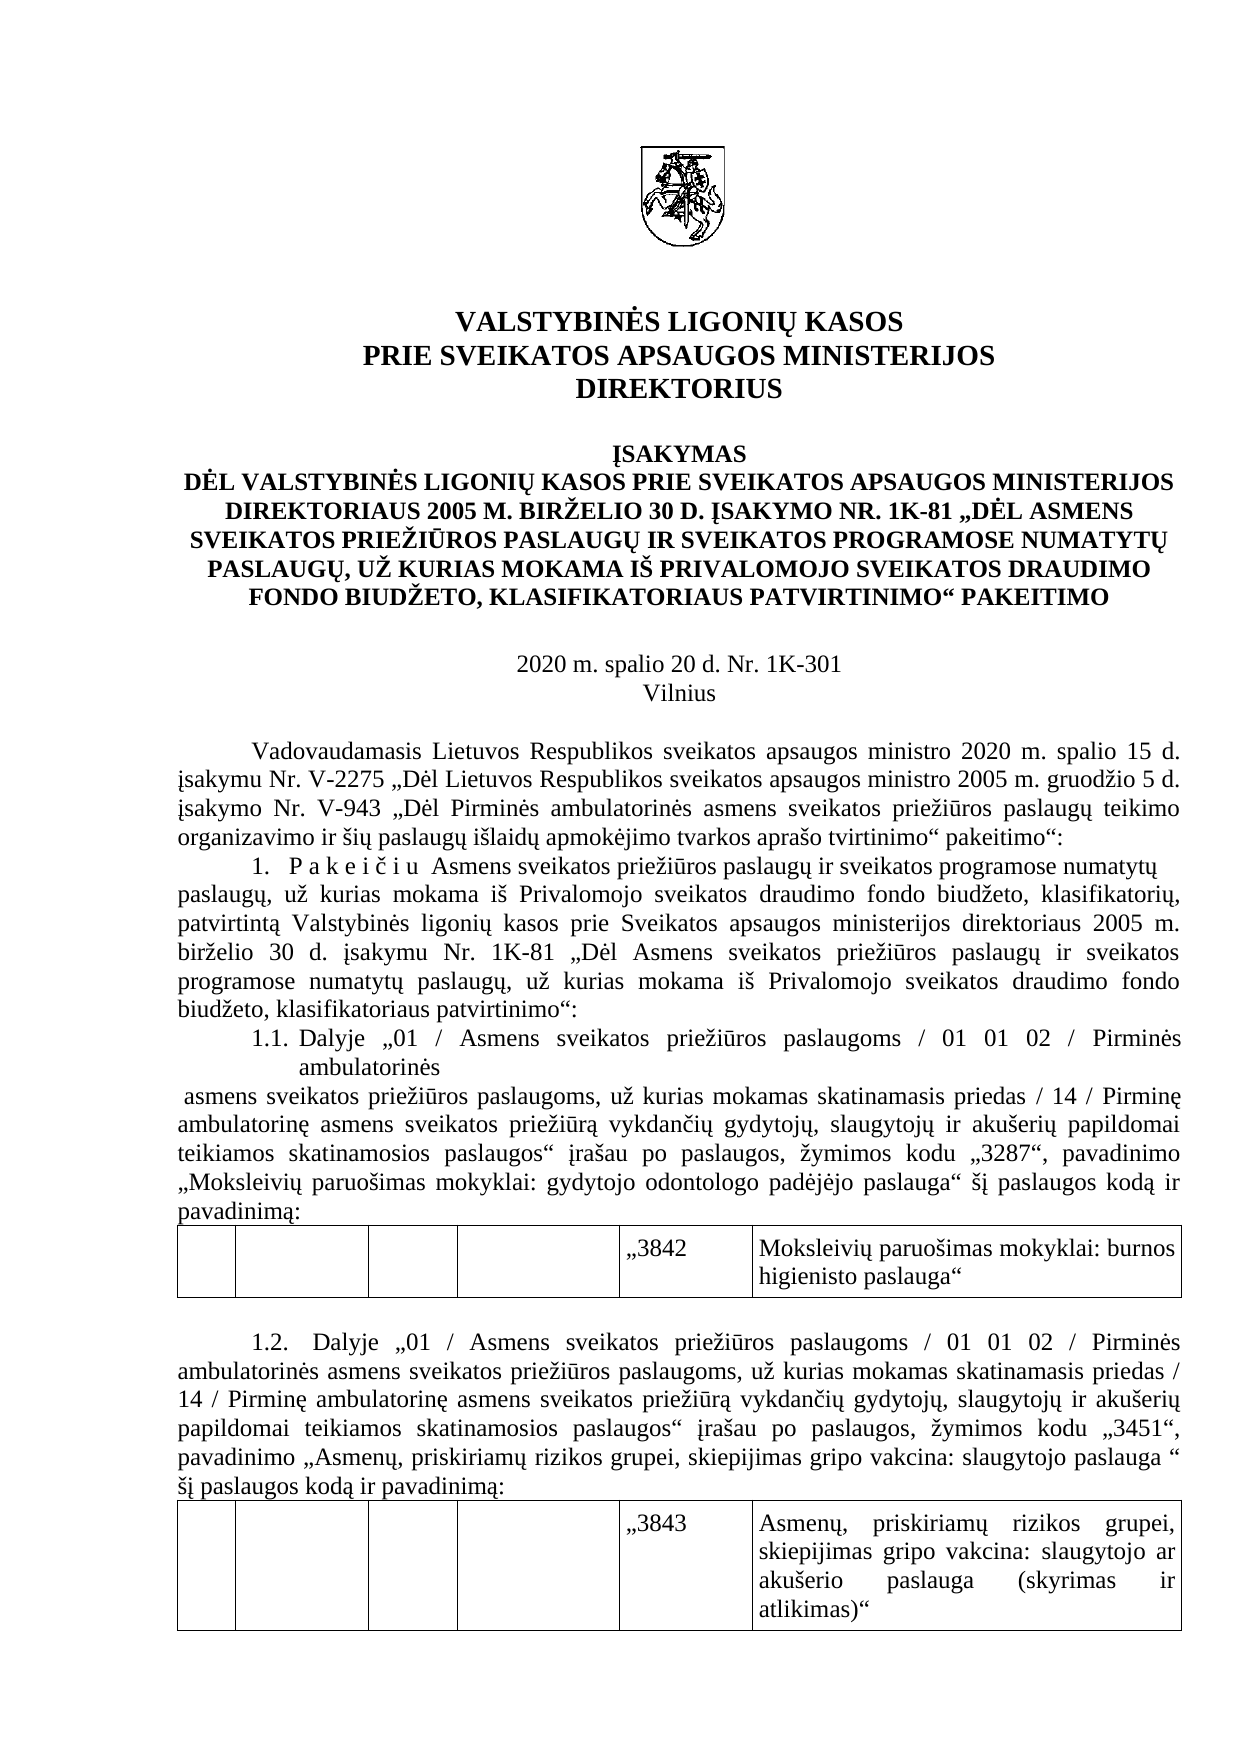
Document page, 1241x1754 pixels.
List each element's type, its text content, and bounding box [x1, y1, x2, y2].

table_header [369, 1501, 457, 1630]
text 2020 m. spalio 20 d. Nr. 1K-301 [177, 649, 1181, 678]
table_header Asmenų, priskiriamų rizikos grupei, skiepijimas gripo vakcina: slaugytojo ar akušerio paslauga (skyrimas ir atlikimas)“ [753, 1501, 1181, 1630]
text DIREKTORIUS [177, 372, 1181, 405]
text Vilnius [177, 678, 1181, 707]
table_header Moksleivių paruošimas mokyklai: burnos higienisto paslauga“ [753, 1226, 1181, 1297]
table_header „3843 [620, 1501, 752, 1630]
text asmens sveikatos priežiūros paslaugoms, už kurias mokamas skatinamasis priedas / 14 / Pirminę ambulatorinę asmens sveikatos priežiūrą vykdančių gydytojų, slaugytojų ir akušerių papildomai teikiamos skatinamosios paslaugos“ įrašau po paslaugos, žymimos kodu „3287“, pavadinimo „Moksleivių paruošimas mokyklai: gydytojo odontologo padėjėjo paslauga“ šį paslaugos kodą ir pavadinimą: [177, 1081, 1181, 1224]
text 1.2. Dalyje „01 / Asmens sveikatos priežiūros paslaugoms / 01 01 02 / Pirminės ambulatorinės asmens sveikatos priežiūros paslaugoms, už kurias mokamas skatinamasis priedas / 14 / Pirminę ambulatorinę asmens sveikatos priežiūrą vykdančių gydytojų, slaugytojų ir akušerių papildomai teikiamos skatinamosios paslaugos“ įrašau po paslaugos, žymimos kodu „3451“, pavadinimo „Asmenų, priskiriamų rizikos grupei, skiepijimas gripo vakcina: slaugytojo paslauga “ šį paslaugos kodą ir pavadinimą: [177, 1327, 1181, 1499]
text 1. P a k e i č i u Asmens sveikatos priežiūros paslaugų ir sveikatos programose numatytų [251, 851, 1181, 879]
table_header „3842 [620, 1226, 752, 1297]
table_header [458, 1501, 619, 1630]
table_header [236, 1226, 368, 1297]
text DĖL VALSTYBINĖS LIGONIŲ KASOS PRIE SVEIKATOS APSAUGOS MINISTERIJOS DIREKTORIAUS 2005 M. BIRŽELIO 30 D. ĮSAKYMO NR. 1K-81 „DĖL ASMENS SVEIKATOS PRIEŽIŪROS PASLAUGŲ IR SVEIKATOS PROGRAMOSE NUMATYTŲ PASLAUGŲ, UŽ KURIAS MOKAMA IŠ PRIVALOMOJO SVEIKATOS DRAUDIMO FONDO BIUDŽETO, KLASIFIKATORIAUS PATVIRTINIMO“ PAKEITIMO [177, 467, 1181, 611]
text VALSTYBINĖS LIGONIŲ KASOS [177, 304, 1181, 338]
table_header [236, 1501, 368, 1630]
table_header [458, 1226, 619, 1297]
table_header [178, 1226, 235, 1297]
text Vadovaudamasis Lietuvos Respublikos sveikatos apsaugos ministro 2020 m. spalio 15 d. įsakymu Nr. V-2275 „Dėl Lietuvos Respublikos sveikatos apsaugos ministro 2005 m. gruodžio 5 d. įsakymo Nr. V-943 „Dėl Pirminės ambulatorinės asmens sveikatos priežiūros paslaugų teikimo organizavimo ir šių paslaugų išlaidų apmokėjimo tvarkos aprašo tvirtinimo“ pakeitimo“: [177, 736, 1181, 851]
text PRIE SVEIKATOS APSAUGOS MINISTERIJOS [177, 338, 1181, 372]
table_header [178, 1501, 235, 1630]
table_header [369, 1226, 457, 1297]
text paslaugų, už kurias mokama iš Privalomojo sveikatos draudimo fondo biudžeto, klasifikatorių, patvirtintą Valstybinės ligonių kasos prie Sveikatos apsaugos ministerijos direktoriaus 2005 m. birželio 30 d. įsakymu Nr. 1K-81 „Dėl Asmens sveikatos priežiūros paslaugų ir sveikatos programose numatytų paslaugų, už kurias mokama iš Privalomojo sveikatos draudimo fondo biudžeto, klasifikatoriaus patvirtinimo“: [177, 879, 1181, 1023]
text 1.1. Dalyje „01 / Asmens sveikatos priežiūros paslaugoms / 01 01 02 / Pirminės ambulatorinės [251, 1023, 1181, 1081]
text ĮSAKYMAS [177, 439, 1181, 467]
